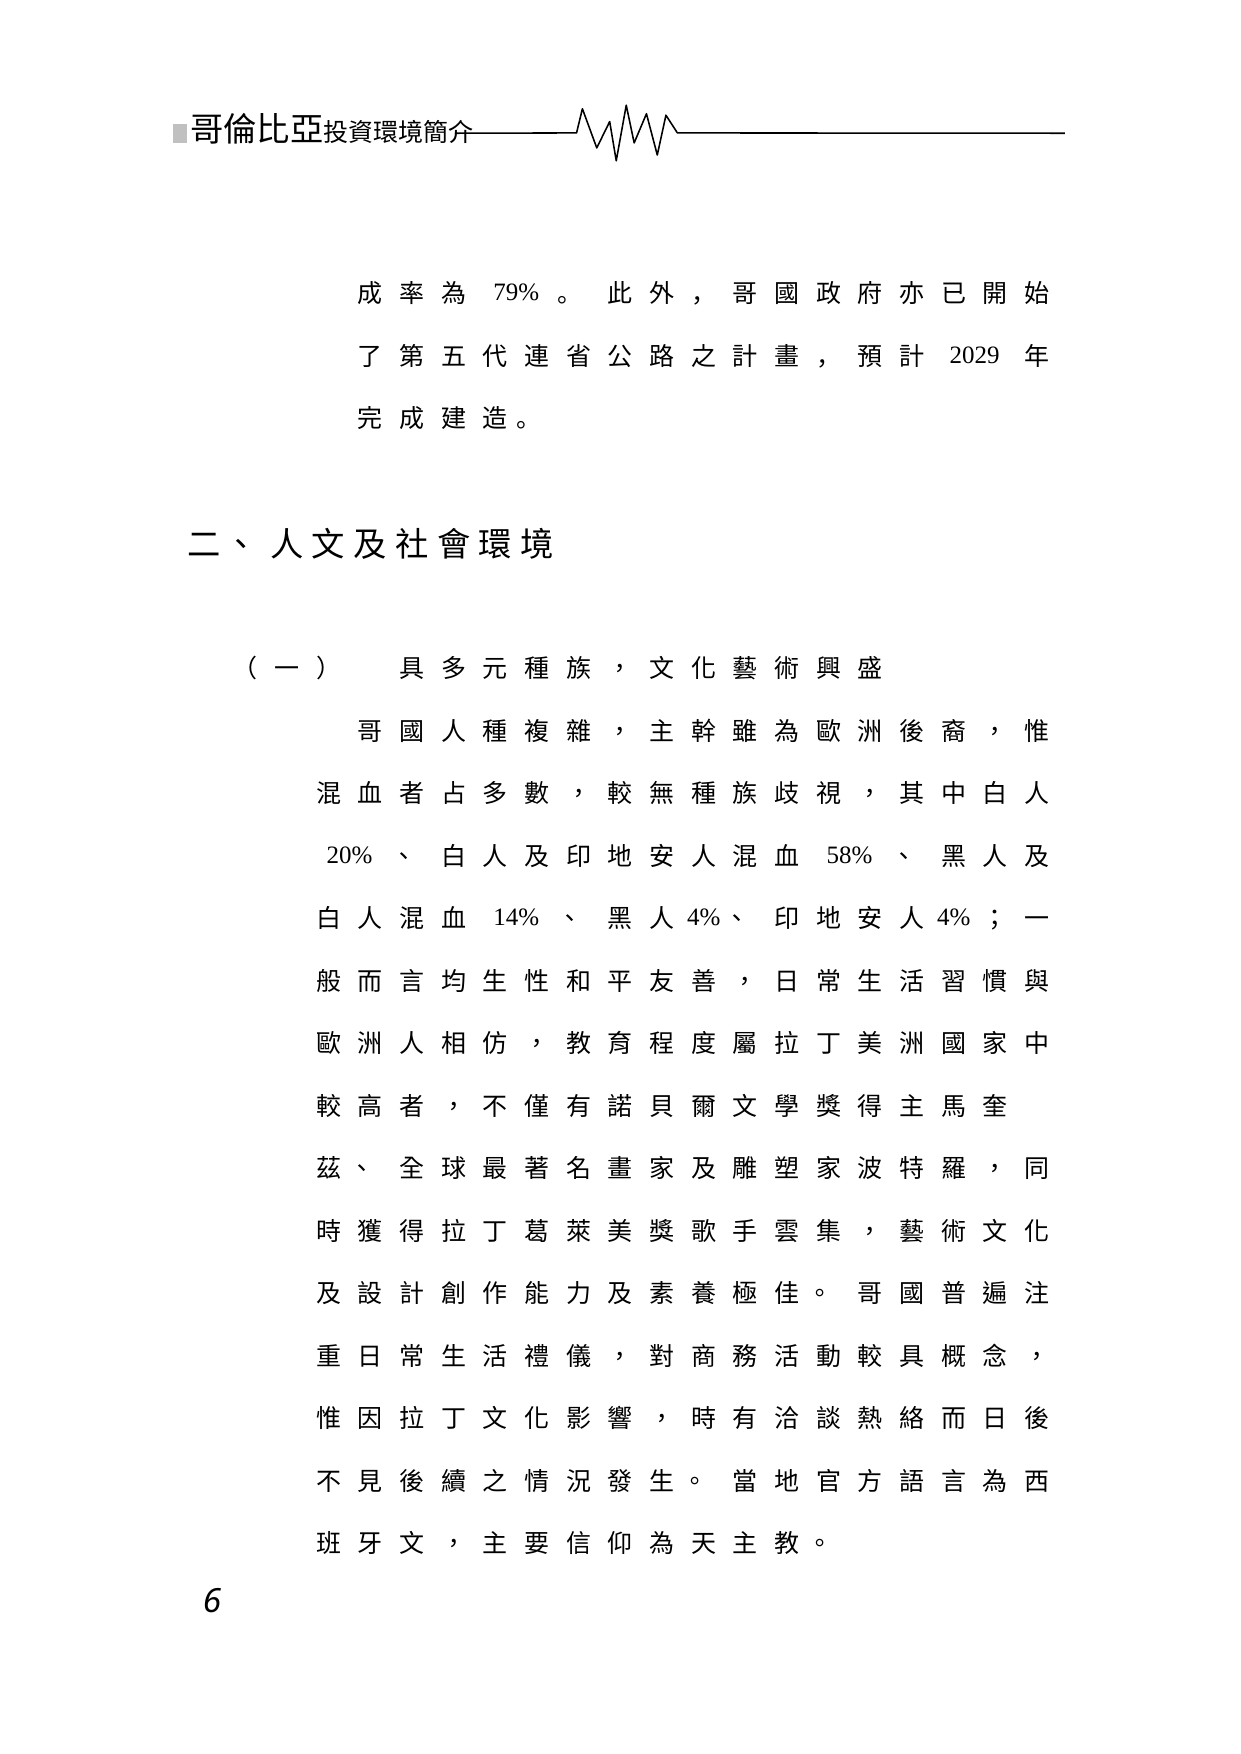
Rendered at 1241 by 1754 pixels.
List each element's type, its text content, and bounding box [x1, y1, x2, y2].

text （一） 具多元種族，文化藝術興盛 [207, 625, 1058, 688]
text 成率為79%。此外，哥國政府亦已開始了第五代連省公路之計畫，預計2029年完成建造。 [330, 250, 1058, 438]
text 哥國人種複雜，主幹雖為歐洲後裔，惟混血者占多數，較無種族歧視，其中白人20%、白人及印地安人混血58%、黑人及白人混血14%、黑人4%、印地安人4%；一般而言均生性和平友善，日常生活習慣與歐洲人相仿，教育程度屬拉丁美洲國家中較高者，不僅有諾貝爾文學獎得主馬奎茲、全球最著名畫家及雕塑家波特羅，同時獲得拉丁葛萊美獎歌手雲集，藝術文化及設計創作能力及素養極佳。哥國普遍注重日常生活禮儀，對商務活動較具概念，惟因拉丁文化影響，時有洽談熱絡而日後不見後續之情況發生。當地官方語言為西班牙文，主要信仰為天主教。 [281, 688, 1058, 1563]
text 二、人文及社會環境 [183, 500, 1058, 563]
